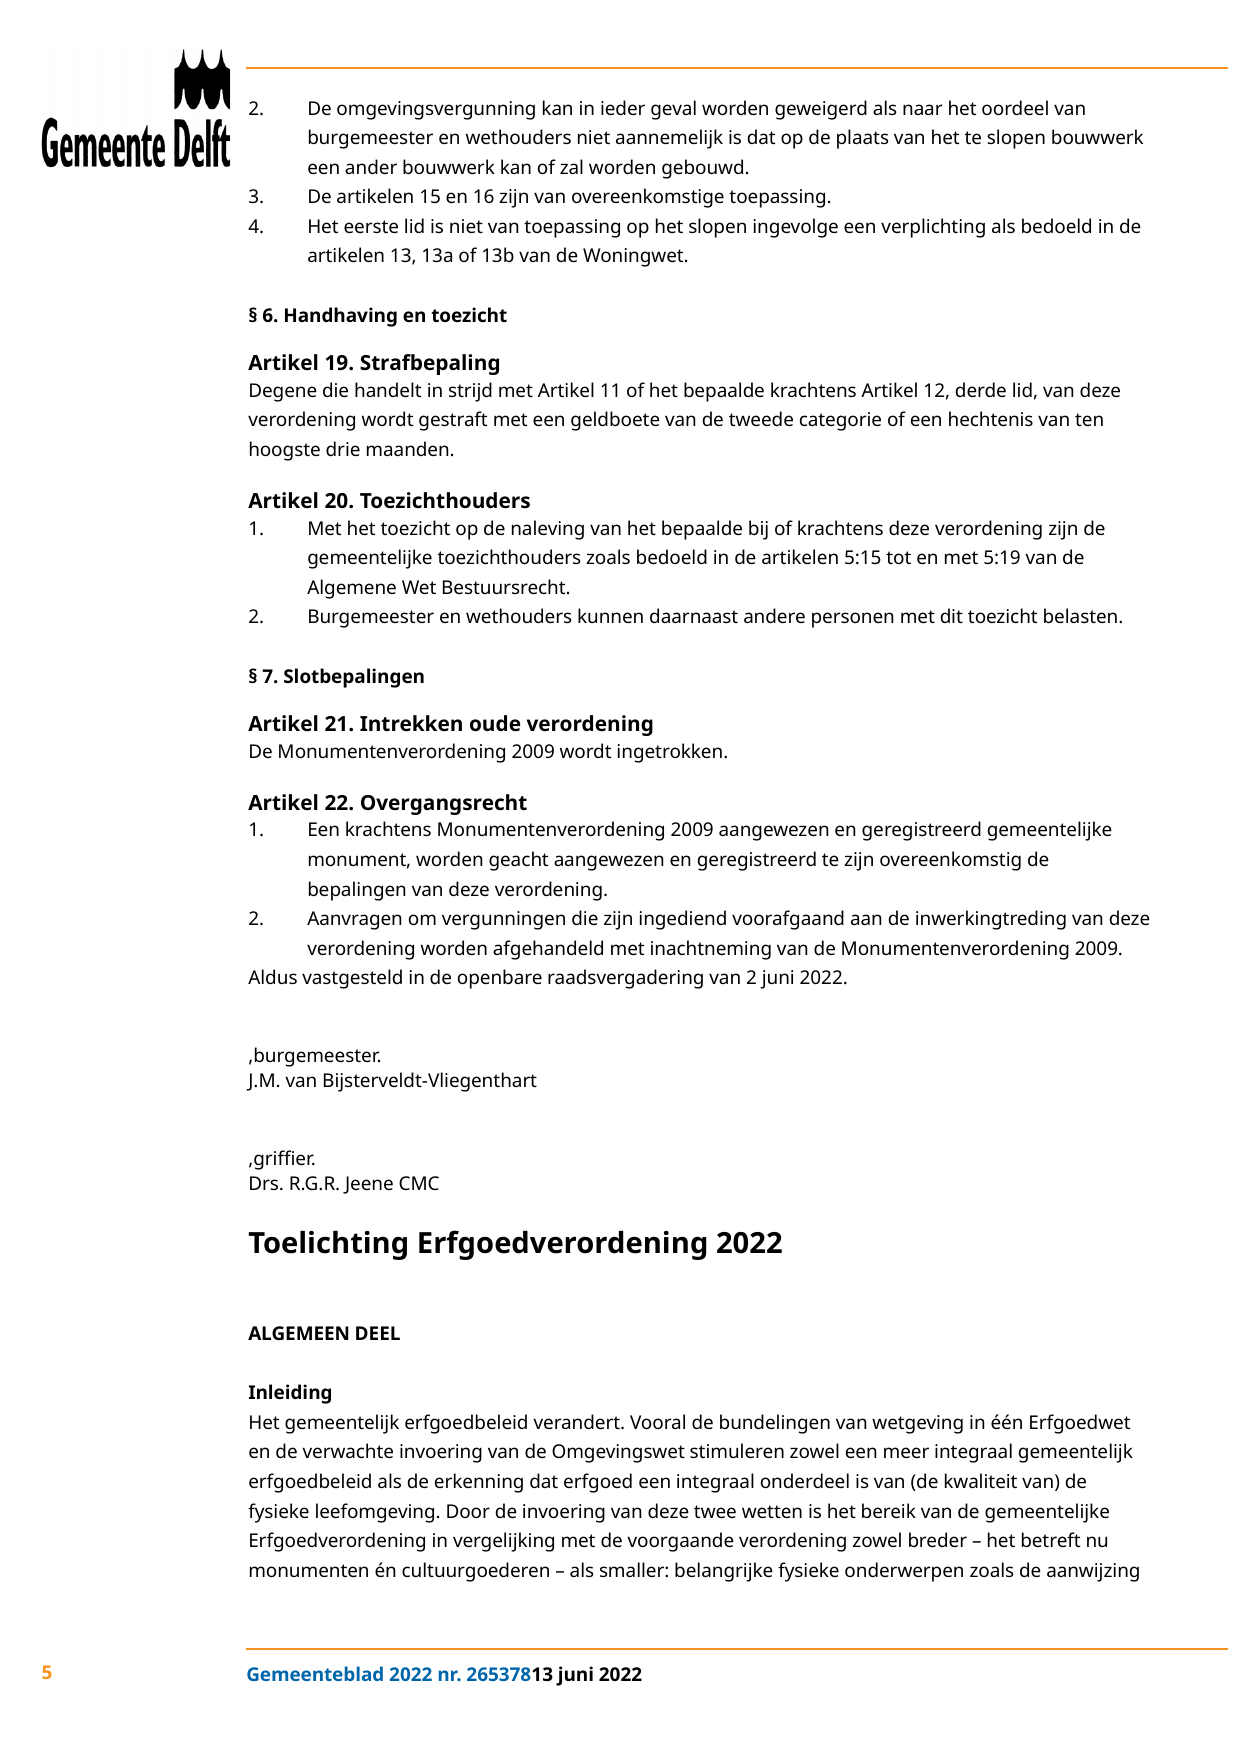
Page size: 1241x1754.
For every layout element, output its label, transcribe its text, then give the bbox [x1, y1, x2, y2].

text Artikel 20. Toezichthouders [248, 486, 1152, 515]
text ALGEMEEN DEEL [248, 1320, 1152, 1346]
text Het gemeentelijk erfgoedbeleid verandert. Vooral de bundelingen van wetgeving in één Erfgoedwet en de verwachte invoering van de Omgevingswet stimuleren zowel een meer integraal gemeentelijk erfgoedbeleid als de erkenning dat erfgoed een integraal onderdeel is van (de kwaliteit van) de fysieke leefomgeving. Door de invoering van deze twee wetten is het bereik van de gemeentelijke Erfgoedverordening in vergelijking met de voorgaande verordening zowel breder – het betreft nu monumenten én cultuurgoederen – als smaller: belangrijke fysieke onderwerpen zoals de aanwijzing [248, 1409, 1152, 1583]
text Artikel 21. Intrekken oude verordening [248, 709, 1152, 738]
text J.M. van Bijsterveldt-Vliegenthart [248, 1067, 1152, 1093]
list Het eerste lid is niet van toepassing op het slopen ingevolge een verplichting als bedoeld in de artikelen 13, 13a of 13b van de Woningwet. [248, 213, 1152, 268]
text Aldus vastgesteld in de openbare raadsvergadering van 2 juni 2022. [248, 964, 1152, 990]
text Degene die handelt in strijd met Artikel 11 of het bepaalde krachtens Artikel 12, derde lid, van deze verordening wordt gestraft met een geldboete van de tweede categorie of een hechtenis van ten hoogste drie maanden. [248, 377, 1152, 462]
list Met het toezicht op de naleving van het bepaalde bij of krachtens deze verordening zijn de gemeentelijke toezichthouders zoals bedoeld in de artikelen 5:15 tot en met 5:19 van de Algemene Wet Bestuursrecht. [248, 515, 1152, 600]
list De artikelen 15 en 16 zijn van overeenkomstige toepassing. [248, 183, 1152, 209]
text § 7. Slotbepalingen [248, 663, 1152, 688]
list Burgemeester en wethouders kunnen daarnaast andere personen met dit toezicht belasten. [248, 604, 1152, 629]
text Inleiding [248, 1379, 1152, 1405]
text ,burgemeester. [248, 1042, 1152, 1067]
text ,griffier. [248, 1145, 1152, 1170]
text Toelichting Erfgoedverordening 2022 [248, 1222, 1152, 1262]
text § 6. Handhaving en toezicht [248, 302, 1152, 328]
list De omgevingsvergunning kan in ieder geval worden geweigerd als naar het oordeel van burgemeester en wethouders niet aannemelijk is dat op de plaats van het te slopen bouwwerk een ander bouwwerk kan of zal worden gebouwd. [248, 95, 1152, 180]
list Een krachtens Monumentenverordening 2009 aangewezen en geregistreerd gemeentelijke monument, worden geacht aangewezen en geregistreerd te zijn overeenkomstig de bepalingen van deze verordening. [248, 817, 1152, 902]
text Drs. R.G.R. Jeene CMC [248, 1170, 1152, 1196]
text De Monumentenverordening 2009 wordt ingetrokken. [248, 738, 1152, 763]
text Artikel 22. Overgangsrecht [248, 788, 1152, 817]
text Artikel 19. Strafbepaling [248, 348, 1152, 377]
picture [41, 47, 231, 172]
list Aanvragen om vergunningen die zijn ingediend voorafgaand aan de inwerkingtreding van deze verordening worden afgehandeld met inachtneming van de Monumentenverordening 2009. [248, 905, 1152, 961]
